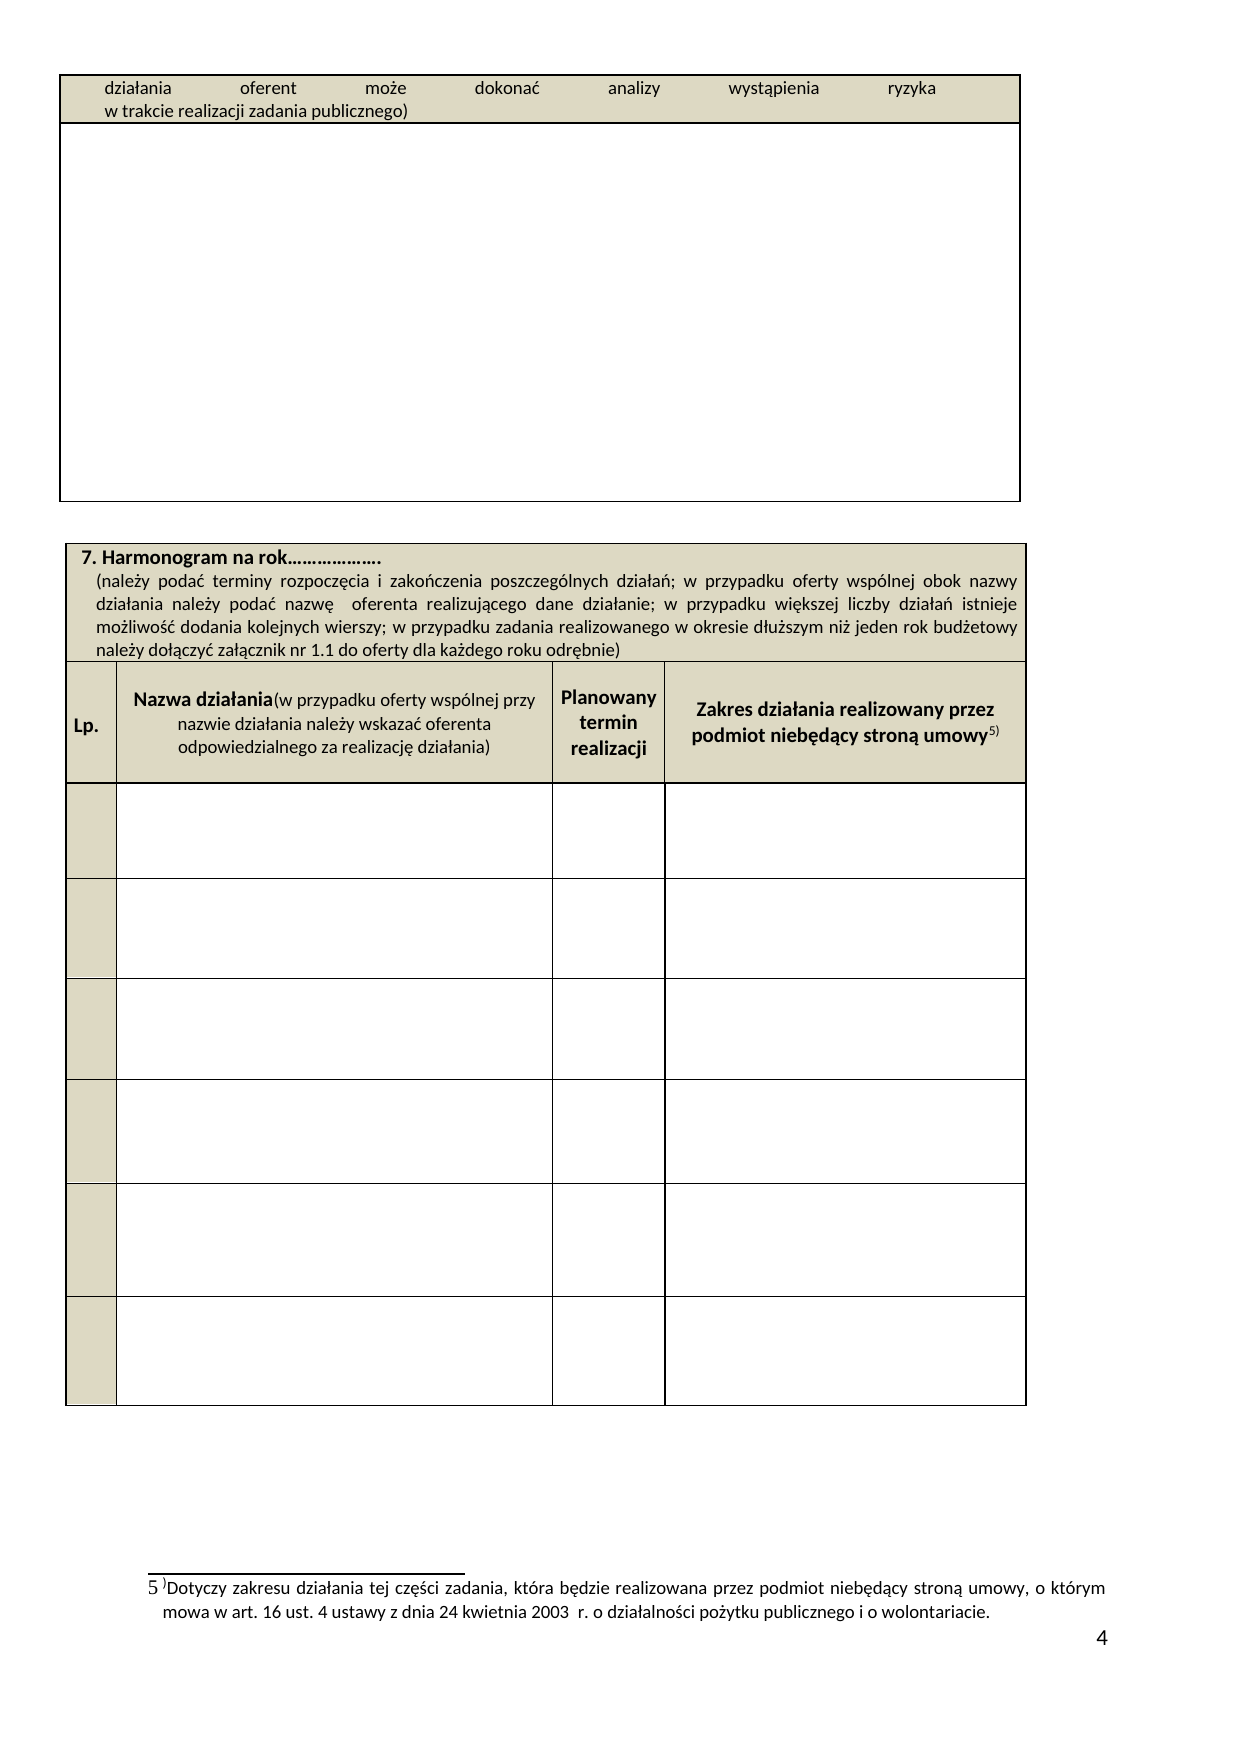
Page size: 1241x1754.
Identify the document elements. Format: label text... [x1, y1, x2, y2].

table_cell Zakres działania realizowany przez podmiot niebędący stroną umowy) [665, 662, 1025, 782]
table_cell [67, 879, 116, 977]
table_cell [553, 979, 664, 1079]
table_cell [117, 784, 552, 840]
table_cell [553, 784, 664, 840]
table_cell [67, 1080, 116, 1182]
table_header 7. Harmonogram na rok………………. (należy podać terminy rozpoczęcia i zakończenia poszczególnych działań; w przypadku oferty wspólnej obok nazwy działania należy podać nazwę oferenta realizującego dane działanie; w przypadku większej liczby działań istnieje możliwość dodania kolejnych wierszy; w przypadku zadania realizowanego w okresie dłuższym niż jeden rok budżetowy należy dołączyć załącznik nr 1.1 do oferty dla każdego roku odrębnie) [67, 544, 1025, 661]
table_cell [67, 979, 116, 1079]
table_cell [553, 1184, 664, 1296]
table_cell [67, 840, 116, 878]
table_cell [67, 1297, 116, 1404]
table_cell [61, 124, 1019, 501]
table_cell [553, 840, 664, 878]
table_cell [67, 1184, 116, 1296]
table_cell [67, 784, 116, 840]
table_header działania oferent może dokonać analizy wystąpienia ryzyka w trakcie realizacji zadania publicznego) [61, 76, 1019, 122]
table_cell [117, 979, 552, 1079]
table_cell [117, 1184, 552, 1296]
table_cell [666, 1297, 1025, 1404]
table_cell Lp. [67, 710, 116, 782]
table_cell [117, 879, 552, 977]
table_cell Nazwa działania(w przypadku oferty wspólnej przy nazwie działania należy wskazać oferenta odpowiedzialnego za realizację działania) [117, 662, 552, 782]
table_cell [666, 879, 1025, 977]
table_cell Planowany termin realizacji [553, 662, 664, 782]
table_cell [666, 784, 1025, 878]
table_cell [117, 840, 552, 878]
table_cell [67, 662, 116, 710]
table_cell [666, 1080, 1025, 1182]
table_cell [666, 979, 1025, 1079]
table_cell [553, 1080, 664, 1182]
table_cell [553, 1297, 664, 1404]
table_cell [666, 1184, 1025, 1296]
table_cell [117, 1297, 552, 1404]
table_cell [553, 879, 664, 977]
table_cell [117, 1080, 552, 1182]
